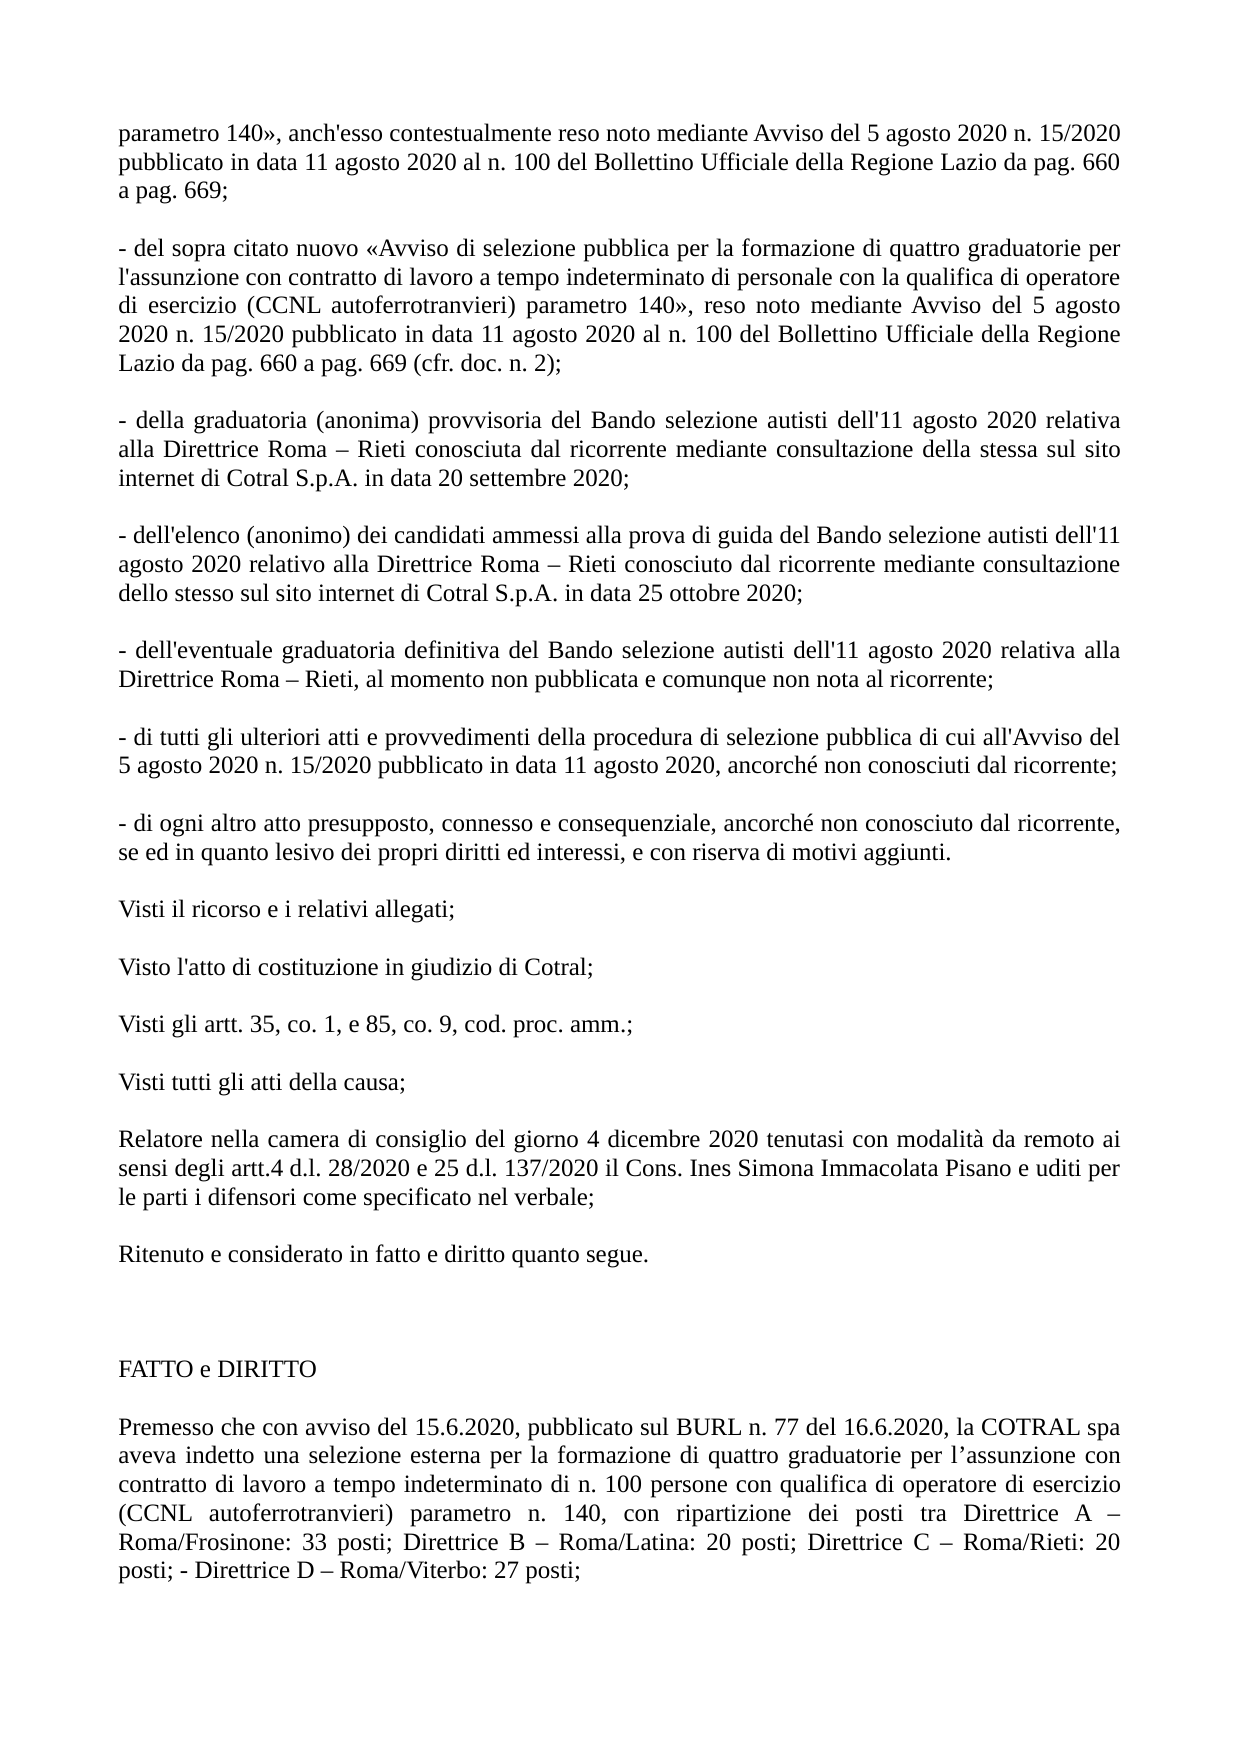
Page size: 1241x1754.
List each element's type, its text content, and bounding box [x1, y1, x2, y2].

text Visti tutti gli atti della causa; [118, 1067, 1122, 1096]
text Relatore nella camera di consiglio del giorno 4 dicembre 2020 tenutasi con modalità da remoto ai sensi degli artt.4 d.l. 28/2020 e 25 d.l. 137/2020 il Cons. Ines Simona Immacolata Pisano e uditi per le parti i difensori come specificato nel verbale; [118, 1124, 1122, 1211]
text Visti il ricorso e i relativi allegati; [118, 894, 1122, 923]
text Visti gli artt. 35, co. 1, e 85, co. 9, cod. proc. amm.; [118, 1009, 1122, 1038]
text - del sopra citato nuovo «Avviso di selezione pubblica per la formazione di quattro graduatorie per l'assunzione con contratto di lavoro a tempo indeterminato di personale con la qualifica di operatore di esercizio (CCNL autoferrotranvieri) parametro 140», reso noto mediante Avviso del 5 agosto 2020 n. 15/2020 pubblicato in data 11 agosto 2020 al n. 100 del Bollettino Ufficiale della Regione Lazio da pag. 660 a pag. 669 (cfr. doc. n. 2); [118, 233, 1122, 377]
text - di tutti gli ulteriori atti e provvedimenti della procedura di selezione pubblica di cui all'Avviso del 5 agosto 2020 n. 15/2020 pubblicato in data 11 agosto 2020, ancorché non conosciuti dal ricorrente; [118, 722, 1122, 779]
text Visto l'atto di costituzione in giudizio di Cotral; [118, 952, 1122, 981]
text - dell'eventuale graduatoria definitiva del Bando selezione autisti dell'11 agosto 2020 relativa alla Direttrice Roma – Rieti, al momento non pubblicata e comunque non nota al ricorrente; [118, 636, 1122, 693]
text Ritenuto e considerato in fatto e diritto quanto segue. [118, 1239, 1122, 1268]
text FATTO e DIRITTO [118, 1354, 1122, 1383]
text Premesso che con avviso del 15.6.2020, pubblicato sul BURL n. 77 del 16.6.2020, la COTRAL spa aveva indetto una selezione esterna per la formazione di quattro graduatorie per l’assunzione con contratto di lavoro a tempo indeterminato di n. 100 persone con qualifica di operatore di esercizio (CCNL autoferrotranvieri) parametro n. 140, con ripartizione dei posti tra Direttrice A – Roma/Frosinone: 33 posti; Direttrice B – Roma/Latina: 20 posti; Direttrice C – Roma/Rieti: 20 posti; - Direttrice D – Roma/Viterbo: 27 posti; [118, 1412, 1122, 1584]
text - di ogni altro atto presupposto, connesso e consequenziale, ancorché non conosciuto dal ricorrente, se ed in quanto lesivo dei propri diritti ed interessi, e con riserva di motivi aggiunti. [118, 808, 1122, 866]
text - dell'elenco (anonimo) dei candidati ammessi alla prova di guida del Bando selezione autisti dell'11 agosto 2020 relativo alla Direttrice Roma – Rieti conosciuto dal ricorrente mediante consultazione dello stesso sul sito internet di Cotral S.p.A. in data 25 ottobre 2020; [118, 521, 1122, 607]
text parametro 140», anch'esso contestualmente reso noto mediante Avviso del 5 agosto 2020 n. 15/2020 pubblicato in data 11 agosto 2020 al n. 100 del Bollettino Ufficiale della Regione Lazio da pag. 660 a pag. 669; [118, 118, 1122, 204]
text - della graduatoria (anonima) provvisoria del Bando selezione autisti dell'11 agosto 2020 relativa alla Direttrice Roma – Rieti conosciuta dal ricorrente mediante consultazione della stessa sul sito internet di Cotral S.p.A. in data 20 settembre 2020; [118, 406, 1122, 492]
